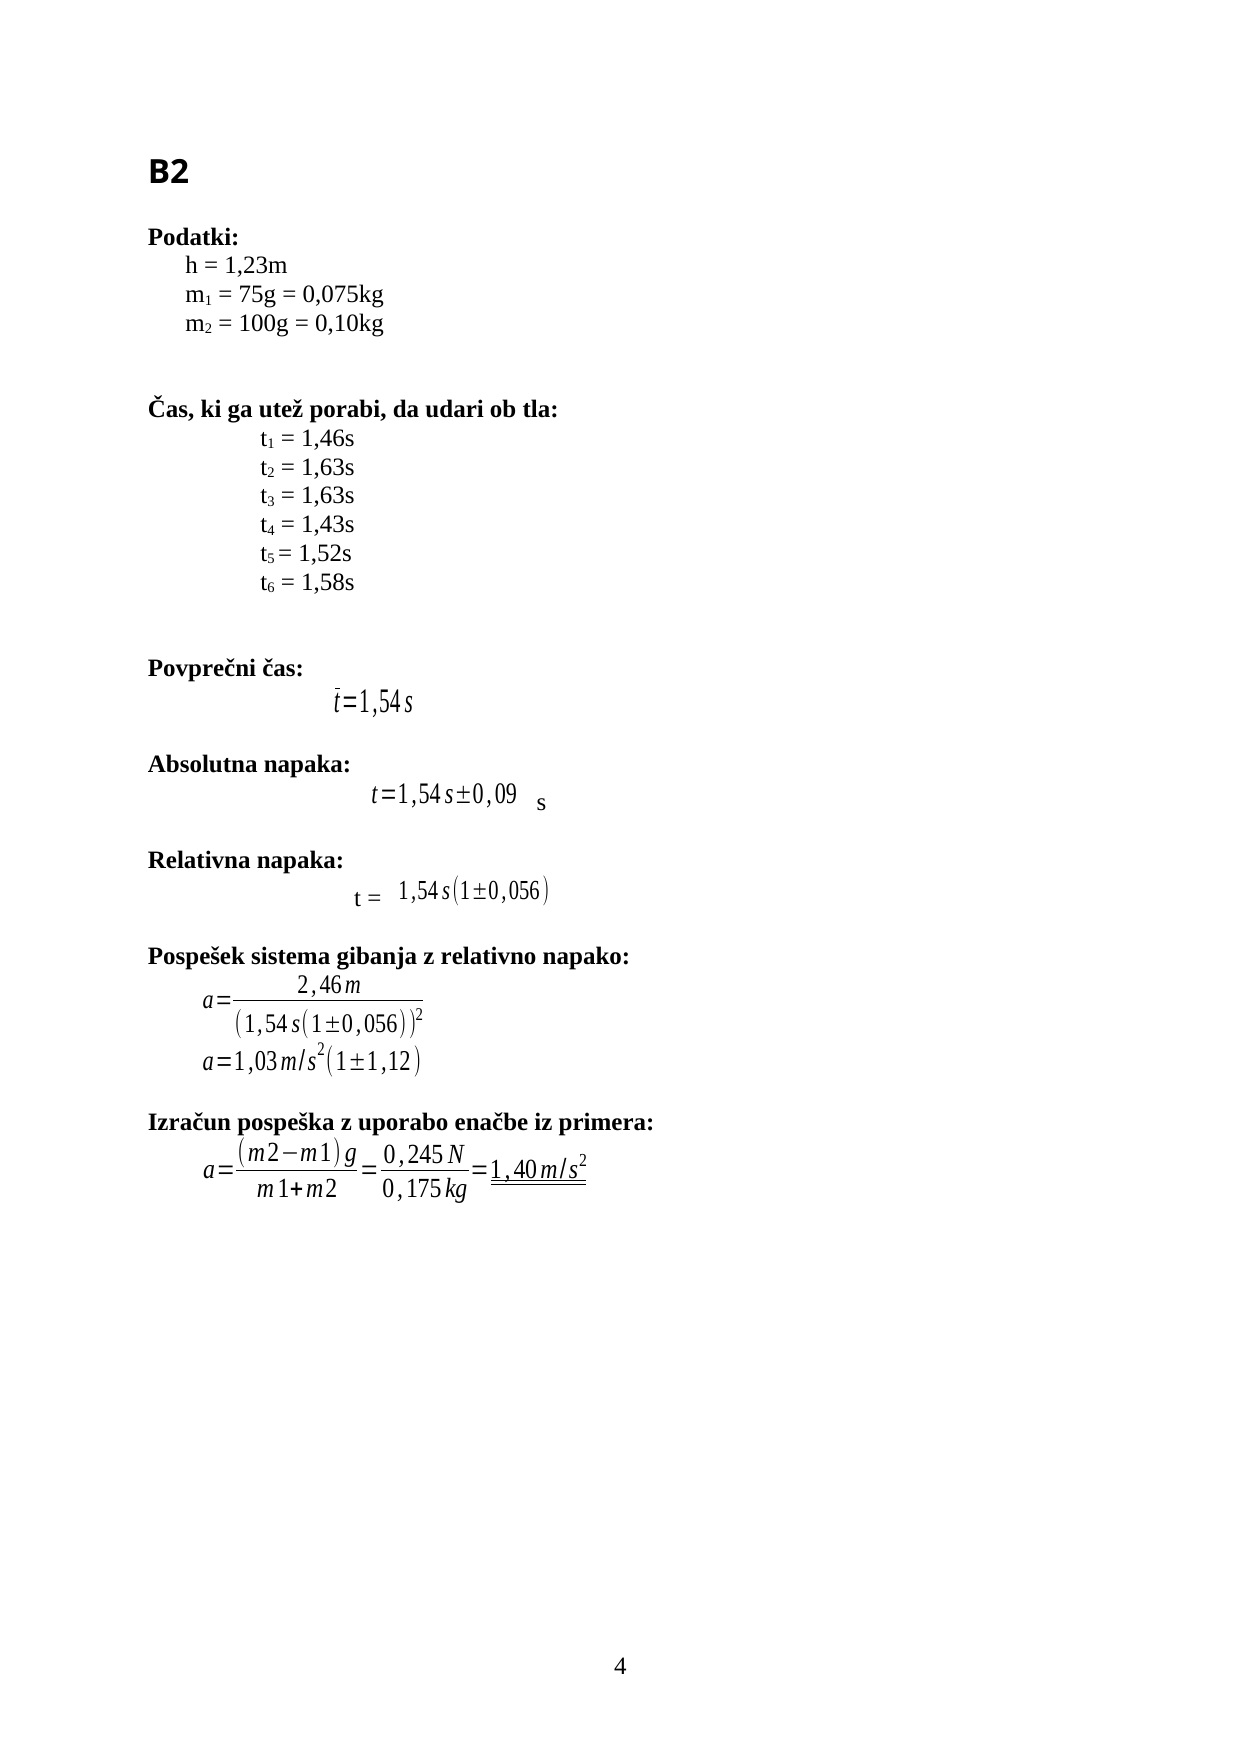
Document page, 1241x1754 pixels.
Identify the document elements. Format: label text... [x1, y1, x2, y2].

text h = 1,23m [185, 251, 1093, 279]
text t5 = 1,52s [260, 538, 1093, 567]
text m2 = 100g = 0,10kg [185, 308, 1093, 337]
text t6 = 1,58s [224, 567, 1093, 596]
text Izračun pospeška z uporabo enačbe iz primera: [148, 1107, 1093, 1135]
text t4 = 1,43s [260, 509, 1093, 538]
text Podatki: [148, 222, 1093, 251]
text t3 = 1,63s [260, 481, 1093, 509]
text B2 [148, 148, 1093, 193]
text Pospešek sistema gibanja z relativno napako: [148, 941, 1093, 970]
text t = [354, 874, 1093, 912]
text Povprečni čas: [148, 653, 1093, 682]
text s [354, 778, 1093, 816]
text Absolutna napaka: [148, 749, 1093, 778]
text t2 = 1,63s [260, 452, 1093, 481]
text m1 = 75g = 0,075kg [185, 279, 1093, 308]
text t1 = 1,46s [260, 423, 1093, 452]
text Relativna napaka: [148, 845, 1093, 874]
text Čas, ki ga utež porabi, da udari ob tla: [148, 394, 1093, 423]
